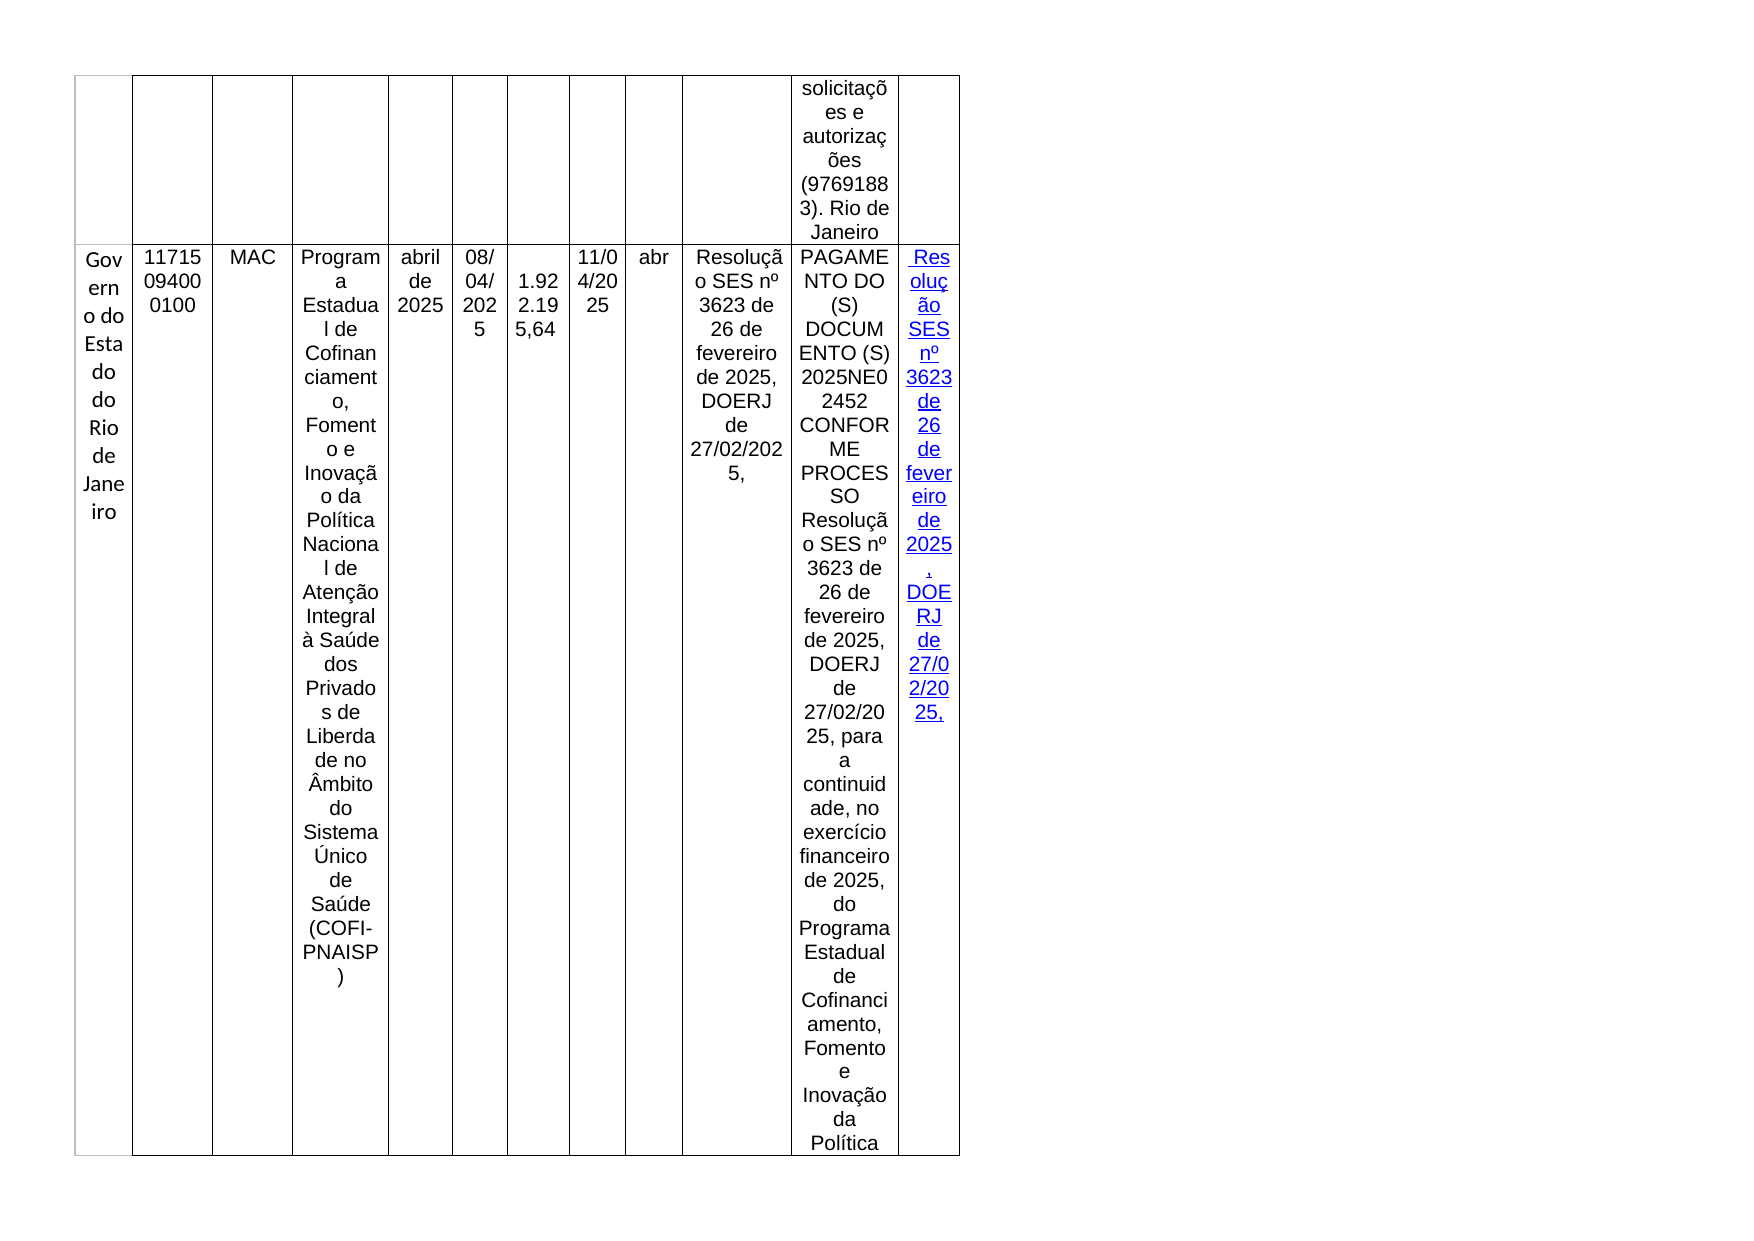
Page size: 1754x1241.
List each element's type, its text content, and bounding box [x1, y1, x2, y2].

table_cell 11715094000100 [133, 245, 212, 1155]
table_cell 08/04/2025 [453, 245, 507, 1155]
table_cell Governo do Estado do Rio de Janeiro [76, 245, 132, 1155]
table_cell 1.922.195,64 [508, 245, 569, 1155]
table_cell [76, 76, 132, 244]
table_cell Resolução SES nº 3623 de 26 de fevereiro de 2025, DOERJ de 27/02/2025, [683, 245, 791, 1155]
table_cell [899, 76, 959, 244]
table_cell 11/04/2025 [570, 245, 625, 1155]
table_cell [626, 76, 682, 244]
table_cell [570, 76, 625, 244]
table_cell abr [626, 245, 682, 1155]
table_cell PAGAMENTO DO (S) DOCUMENTO (S) 2025NE02452 CONFORME PROCESSO Resolução SES nº 3623 de 26 de fevereiro de 2025, DOERJ de 27/02/2025, para a continuidade, no exercício financeiro de 2025, do Programa Estadual de Cofinanciamento, Fomento e Inovação da Política [792, 245, 898, 1155]
table_cell Programa Estadual de Cofinanciamento, Fomento e Inovação da Política Nacional de Atenção Integral à Saúde dos Privados de Liberdade no Âmbito do Sistema Único de Saúde (COFI-PNAISP) [293, 245, 388, 1155]
table_cell Resolução SES nº 3623 de 26 de fevereiro de 2025, DOERJ de 27/02/2025, [899, 245, 959, 1155]
table_cell [453, 76, 507, 244]
table_cell [293, 76, 388, 244]
table_cell [133, 76, 212, 244]
table_cell [389, 76, 452, 244]
table_cell [508, 76, 569, 244]
table_cell solicitações e autorizações (97691883). Rio de Janeiro [792, 76, 898, 244]
table_cell abril de 2025 [389, 245, 452, 1155]
table_cell [213, 76, 292, 244]
table_cell MAC [213, 245, 292, 1155]
table_cell [683, 76, 791, 244]
